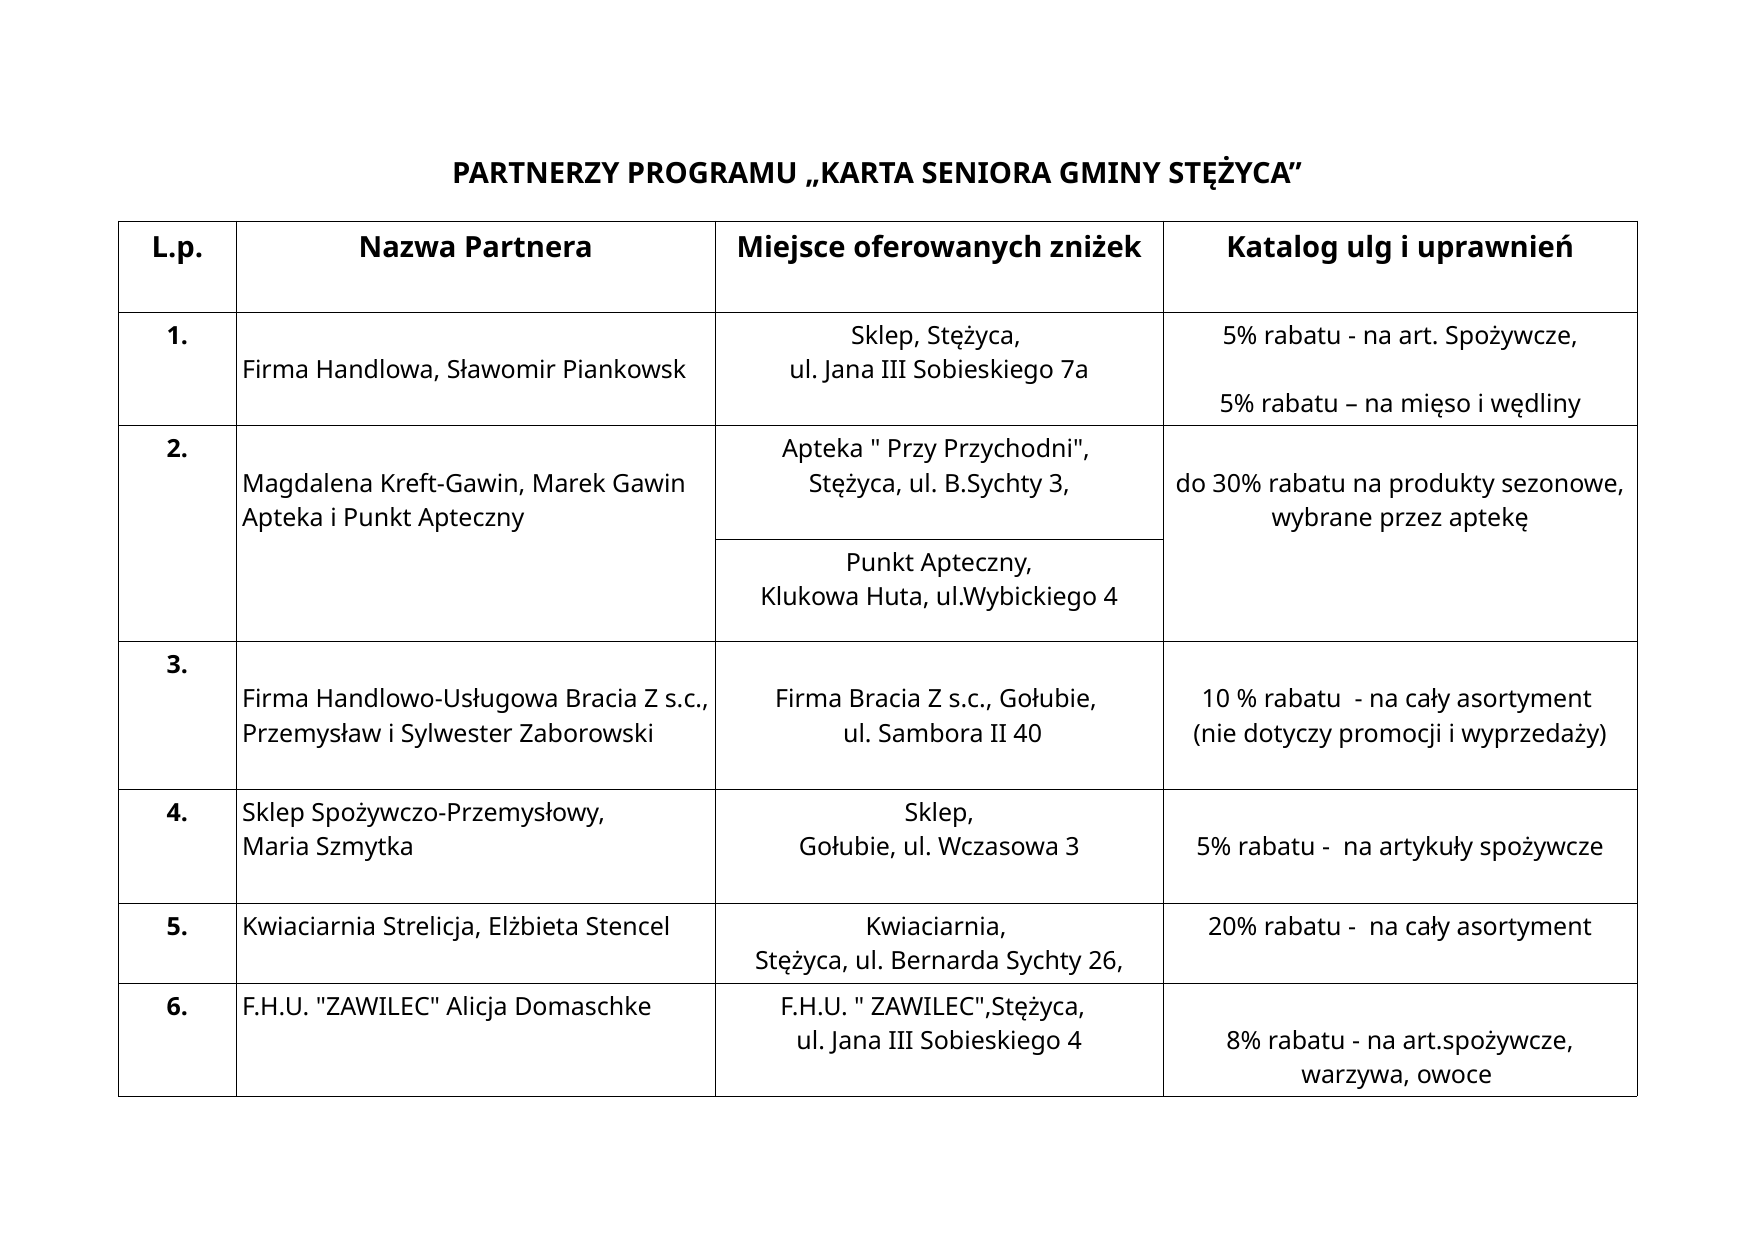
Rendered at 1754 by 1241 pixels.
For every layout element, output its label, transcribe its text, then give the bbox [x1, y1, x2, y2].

table_cell 10 % rabatu - na cały asortyment (nie dotyczy promocji i wyprzedaży) [1164, 642, 1637, 789]
table_cell F.H.U. "ZAWILEC" Alicja Domaschke [237, 984, 715, 1096]
table_header Nazwa Partnera [237, 222, 715, 312]
table_cell 6. [119, 984, 236, 1096]
table_cell Punkt Apteczny, Klukowa Huta, ul.Wybickiego 4 [716, 540, 1163, 641]
table_cell Sklep Spożywczo-Przemysłowy, Maria Szmytka [237, 790, 715, 903]
table_cell 8% rabatu - na art.spożywcze, warzywa, owoce [1164, 984, 1637, 1096]
table_header Katalog ulg i uprawnień [1164, 222, 1637, 312]
table_cell 20% rabatu - na cały asortyment [1164, 904, 1637, 982]
table_cell 1. [119, 313, 236, 425]
table_header L.p. [119, 222, 236, 312]
table_cell 5. [119, 904, 236, 982]
table_cell F.H.U. " ZAWILEC",Stężyca, ul. Jana III Sobieskiego 4 [716, 984, 1163, 1096]
table_cell 2. [119, 426, 236, 641]
table_cell 5% rabatu - na artykuły spożywcze [1164, 790, 1637, 903]
table_cell Sklep, Gołubie, ul. Wczasowa 3 [716, 790, 1163, 903]
table_cell 5% rabatu - na art. Spożywcze, 5% rabatu – na mięso i wędliny [1164, 313, 1637, 425]
table_cell Firma Bracia Z s.c., Gołubie, ul. Sambora II 40 [716, 642, 1163, 789]
table_cell 4. [119, 790, 236, 903]
text PARTNERZY PROGRAMU „KARTA SENIORA GMINY STĘŻYCA” [118, 152, 1636, 192]
table_cell Magdalena Kreft-Gawin, Marek Gawin Apteka i Punkt Apteczny [237, 426, 715, 641]
table_cell Kwiaciarnia Strelicja, Elżbieta Stencel [237, 904, 715, 982]
table_cell Apteka " Przy Przychodni", Stężyca, ul. B.Sychty 3, [716, 426, 1163, 539]
table_cell do 30% rabatu na produkty sezonowe, wybrane przez aptekę [1164, 426, 1637, 641]
table_cell Sklep, Stężyca, ul. Jana III Sobieskiego 7a [716, 313, 1163, 425]
table_cell Firma Handlowo-Usługowa Bracia Z s.c., Przemysław i Sylwester Zaborowski [237, 642, 715, 789]
table_cell 3. [119, 642, 236, 789]
table_header Miejsce oferowanych zniżek [716, 222, 1163, 312]
table_cell Kwiaciarnia, Stężyca, ul. Bernarda Sychty 26, [716, 904, 1163, 982]
table_cell Firma Handlowa, Sławomir Piankowsk [237, 313, 715, 425]
